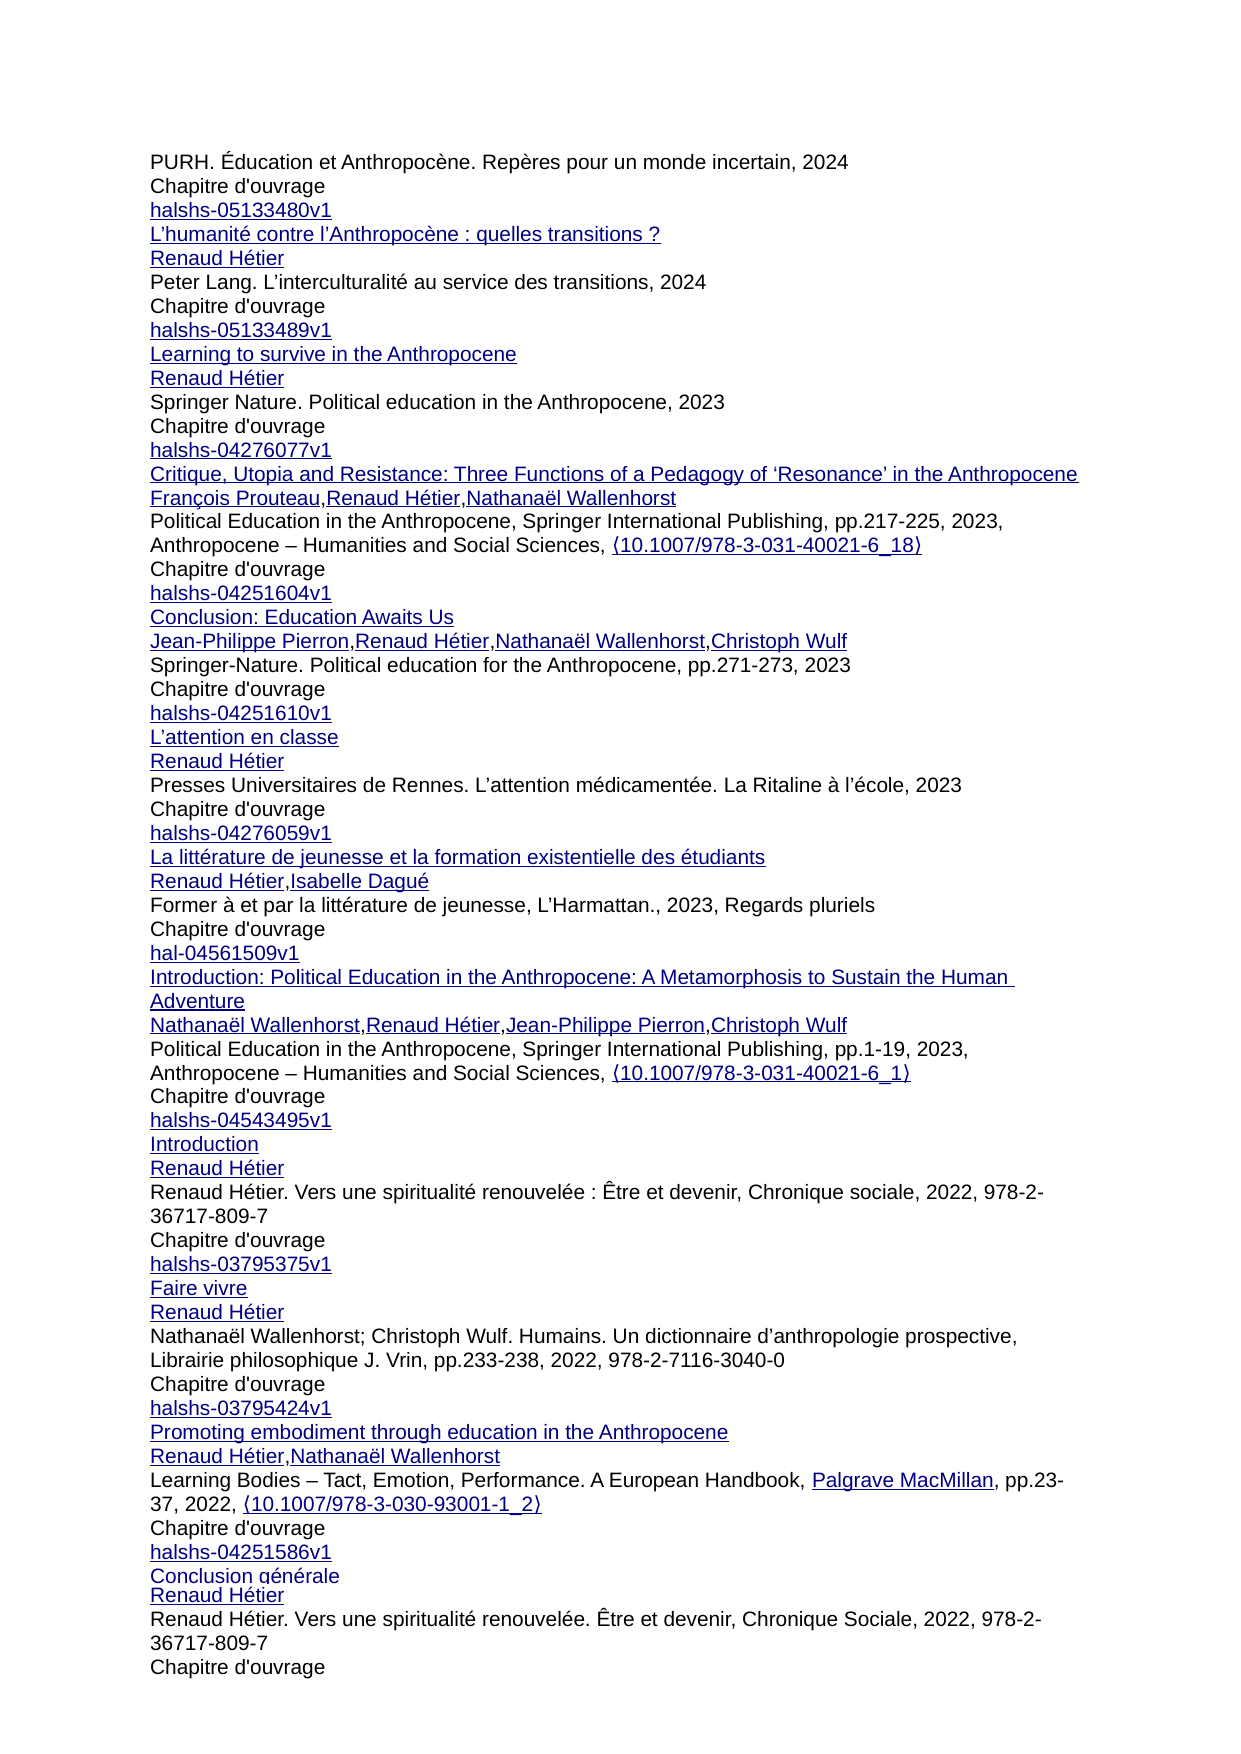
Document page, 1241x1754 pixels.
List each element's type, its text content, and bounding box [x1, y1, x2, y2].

table_cell Conclusion: Education Awaits Us Jean-Philippe Pierron,Renaud Hétier,Nathanaël Wallenhorst,Christoph Wulf Springer-Nature. Political education for the Anthropocene, pp.271-273, 2023 Chapitre d'ouvrage halshs-04251610v1 [150, 605, 1090, 725]
table_cell La littérature de jeunesse et la formation existentielle des étudiants Renaud Hétier,Isabelle Dagué Former à et par la littérature de jeunesse, L’Harmattan., 2023, Regards pluriels Chapitre d'ouvrage hal-04561509v1 [150, 845, 1090, 964]
table_cell Faire vivre Renaud Hétier Nathanaël Wallenhorst; Christoph Wulf. Humains. Un dictionnaire d’anthropologie prospective, Librairie philosophique J. Vrin, pp.233-238, 2022, 978-2-7116-3040-0 Chapitre d'ouvrage halshs-03795424v1 [150, 1276, 1090, 1420]
table_cell L’humanité contre l’Anthropocène : quelles transitions ? Renaud Hétier Peter Lang. L’interculturalité au service des transitions, 2024 Chapitre d'ouvrage halshs-05133489v1 [150, 222, 1090, 342]
table_cell Introduction: Political Education in the Anthropocene: A Metamorphosis to Sustain the Human Adventure Nathanaël Wallenhorst,Renaud Hétier,Jean-Philippe Pierron,Christoph Wulf Political Education in the Anthropocene, Springer International Publishing, pp.1-19, 2023, Anthropocene – Humanities and Social Sciences, ⟨10.1007/978-3-031-40021-6_1⟩ Chapitre d'ouvrage halshs-04543495v1 [150, 965, 1090, 1132]
table_cell Learning to survive in the Anthropocene Renaud Hétier Springer Nature. Political education in the Anthropocene, 2023 Chapitre d'ouvrage halshs-04276077v1 [150, 342, 1090, 461]
table_cell Promoting embodiment through education in the Anthropocene Renaud Hétier,Nathanaël Wallenhorst Learning Bodies – Tact, Emotion, Performance. A European Handbook, Palgrave MacMillan, pp.23-37, 2022, ⟨10.1007/978-3-030-93001-1_2⟩ Chapitre d'ouvrage halshs-04251586v1 [150, 1420, 1090, 1563]
table_cell L’attention en classe Renaud Hétier Presses Universitaires de Rennes. L’attention médicamentée. La Ritaline à l’école, 2023 Chapitre d'ouvrage halshs-04276059v1 [150, 725, 1090, 845]
table_cell Critique, Utopia and Resistance: Three Functions of a Pedagogy of ‘Resonance’ in the Anthropocene François Prouteau,Renaud Hétier,Nathanaël Wallenhorst Political Education in the Anthropocene, Springer International Publishing, pp.217-225, 2023, Anthropocene – Humanities and Social Sciences, ⟨10.1007/978-3-031-40021-6_18⟩ Chapitre d'ouvrage halshs-04251604v1 [150, 461, 1090, 605]
table_cell PURH. Éducation et Anthropocène. Repères pour un monde incertain, 2024 Chapitre d'ouvrage halshs-05133480v1 [150, 150, 1090, 222]
table_cell Conclusion générale Renaud Hétier Renaud Hétier. Vers une spiritualité renouvelée. Être et devenir, Chronique Sociale, 2022, 978-2-36717-809-7 Chapitre d'ouvrage [150, 1564, 1090, 1679]
table_cell Introduction Renaud Hétier Renaud Hétier. Vers une spiritualité renouvelée : Être et devenir, Chronique sociale, 2022, 978-2-36717-809-7 Chapitre d'ouvrage halshs-03795375v1 [150, 1132, 1090, 1276]
